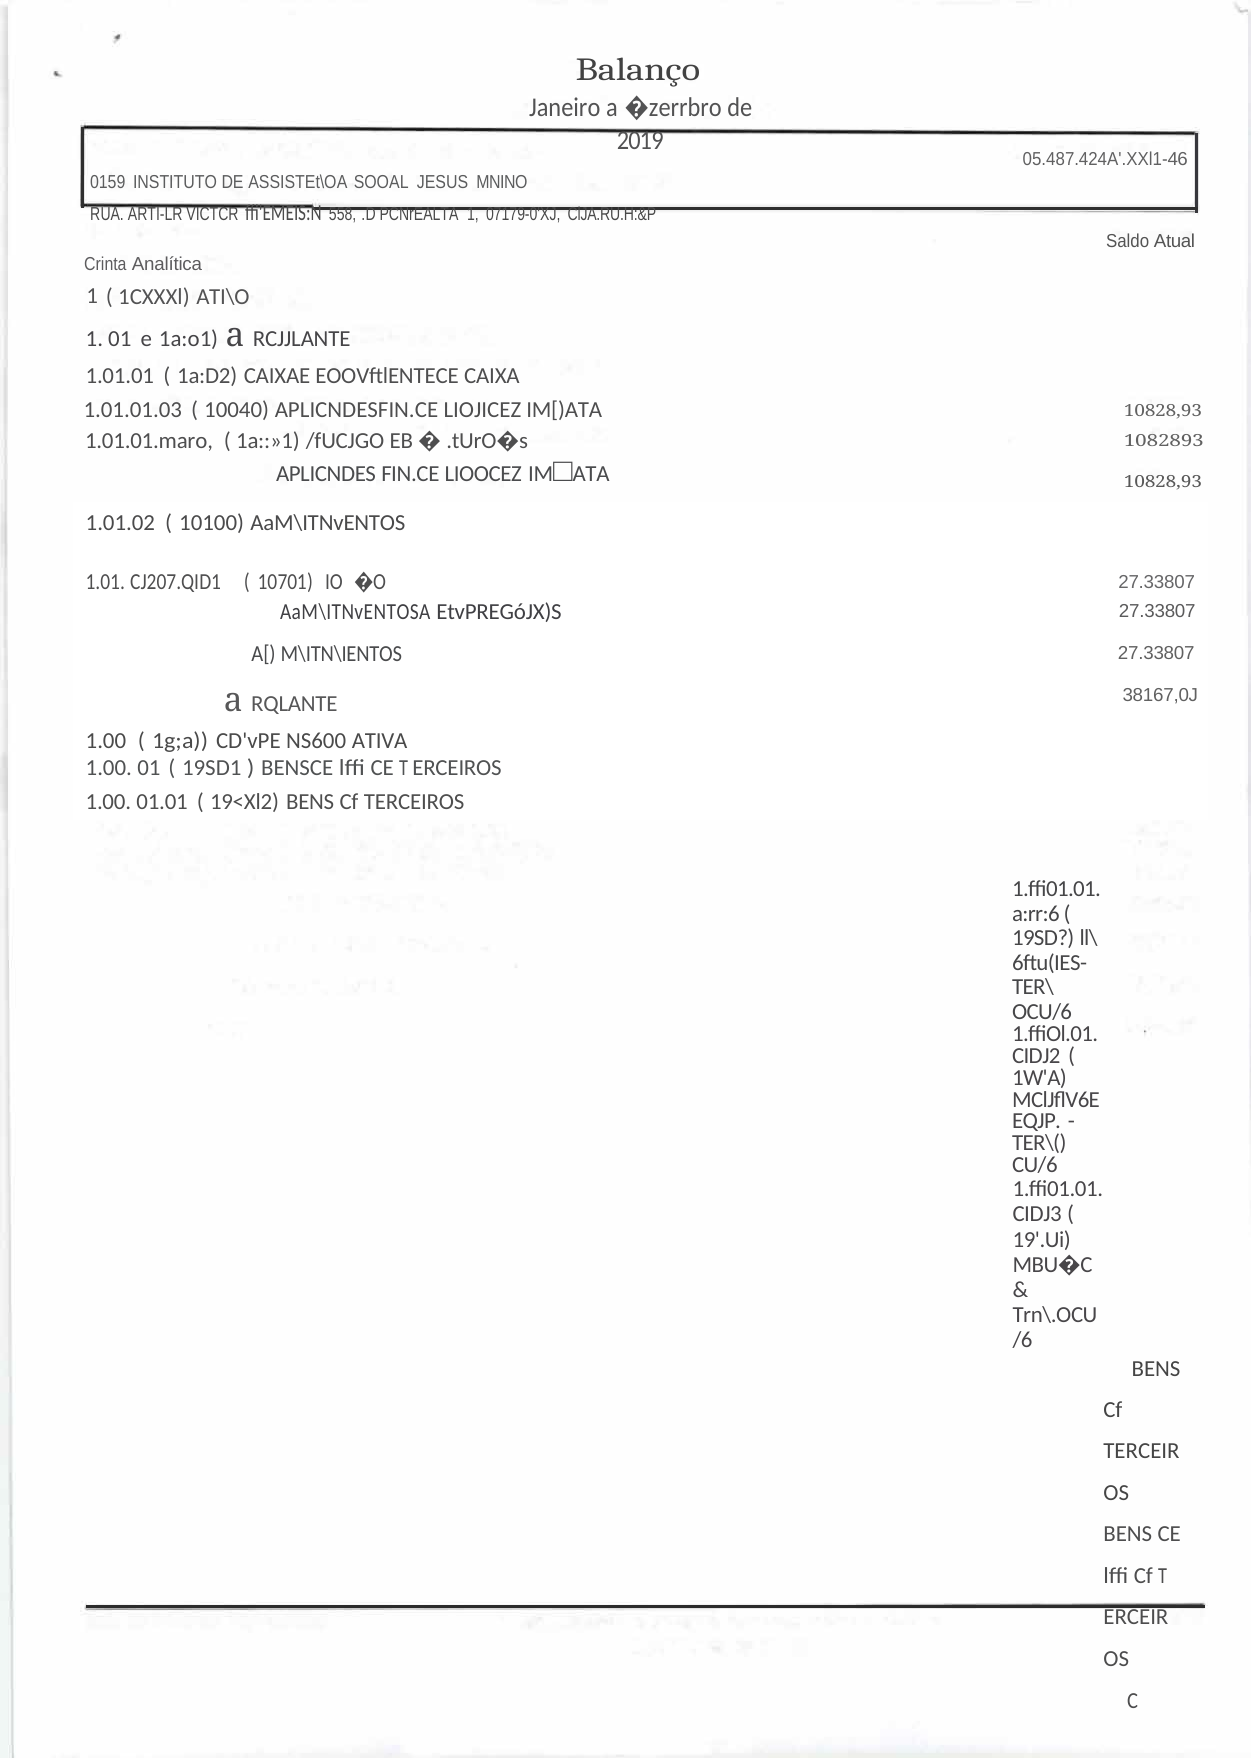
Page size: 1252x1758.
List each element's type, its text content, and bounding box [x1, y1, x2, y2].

table_cell 1.01. CJ207.QID1 ( 10701) IO �O [80, 565, 837, 597]
table_cell 1.00. 01.01 ( 19<Xl2) BENS Cf TERCEIROS [80, 784, 837, 820]
table_cell A[) M\ITN\IENTOS [80, 633, 837, 669]
table_cell a RQLANTE [80, 669, 837, 721]
table_cell 1.00 ( 1g;a)) CD'vPE NS600 ATIVA 1.00. 01 ( 19SD1 ) BENSCE lffi CE T ERCEIROS [80, 721, 837, 784]
table_cell AaM\ITNvENTOSA EtvPREGóJX)S [80, 597, 837, 633]
table_cell 38167,0J [837, 669, 1203, 721]
table_header [837, 503, 1203, 564]
table_cell 27.33807 [837, 597, 1203, 633]
table_cell [837, 721, 1203, 784]
table_cell 27.33807 [837, 633, 1203, 669]
text 1.01.0207 ( 10700) AaM\ITNvENTOSA EtvPREGóJX)S [73, 502, 1208, 820]
table_cell [837, 784, 1203, 820]
table_header 1.01.02 ( 10100) AaM\ITNvENTOS [80, 503, 837, 564]
table_cell 27.33807 [837, 565, 1203, 597]
